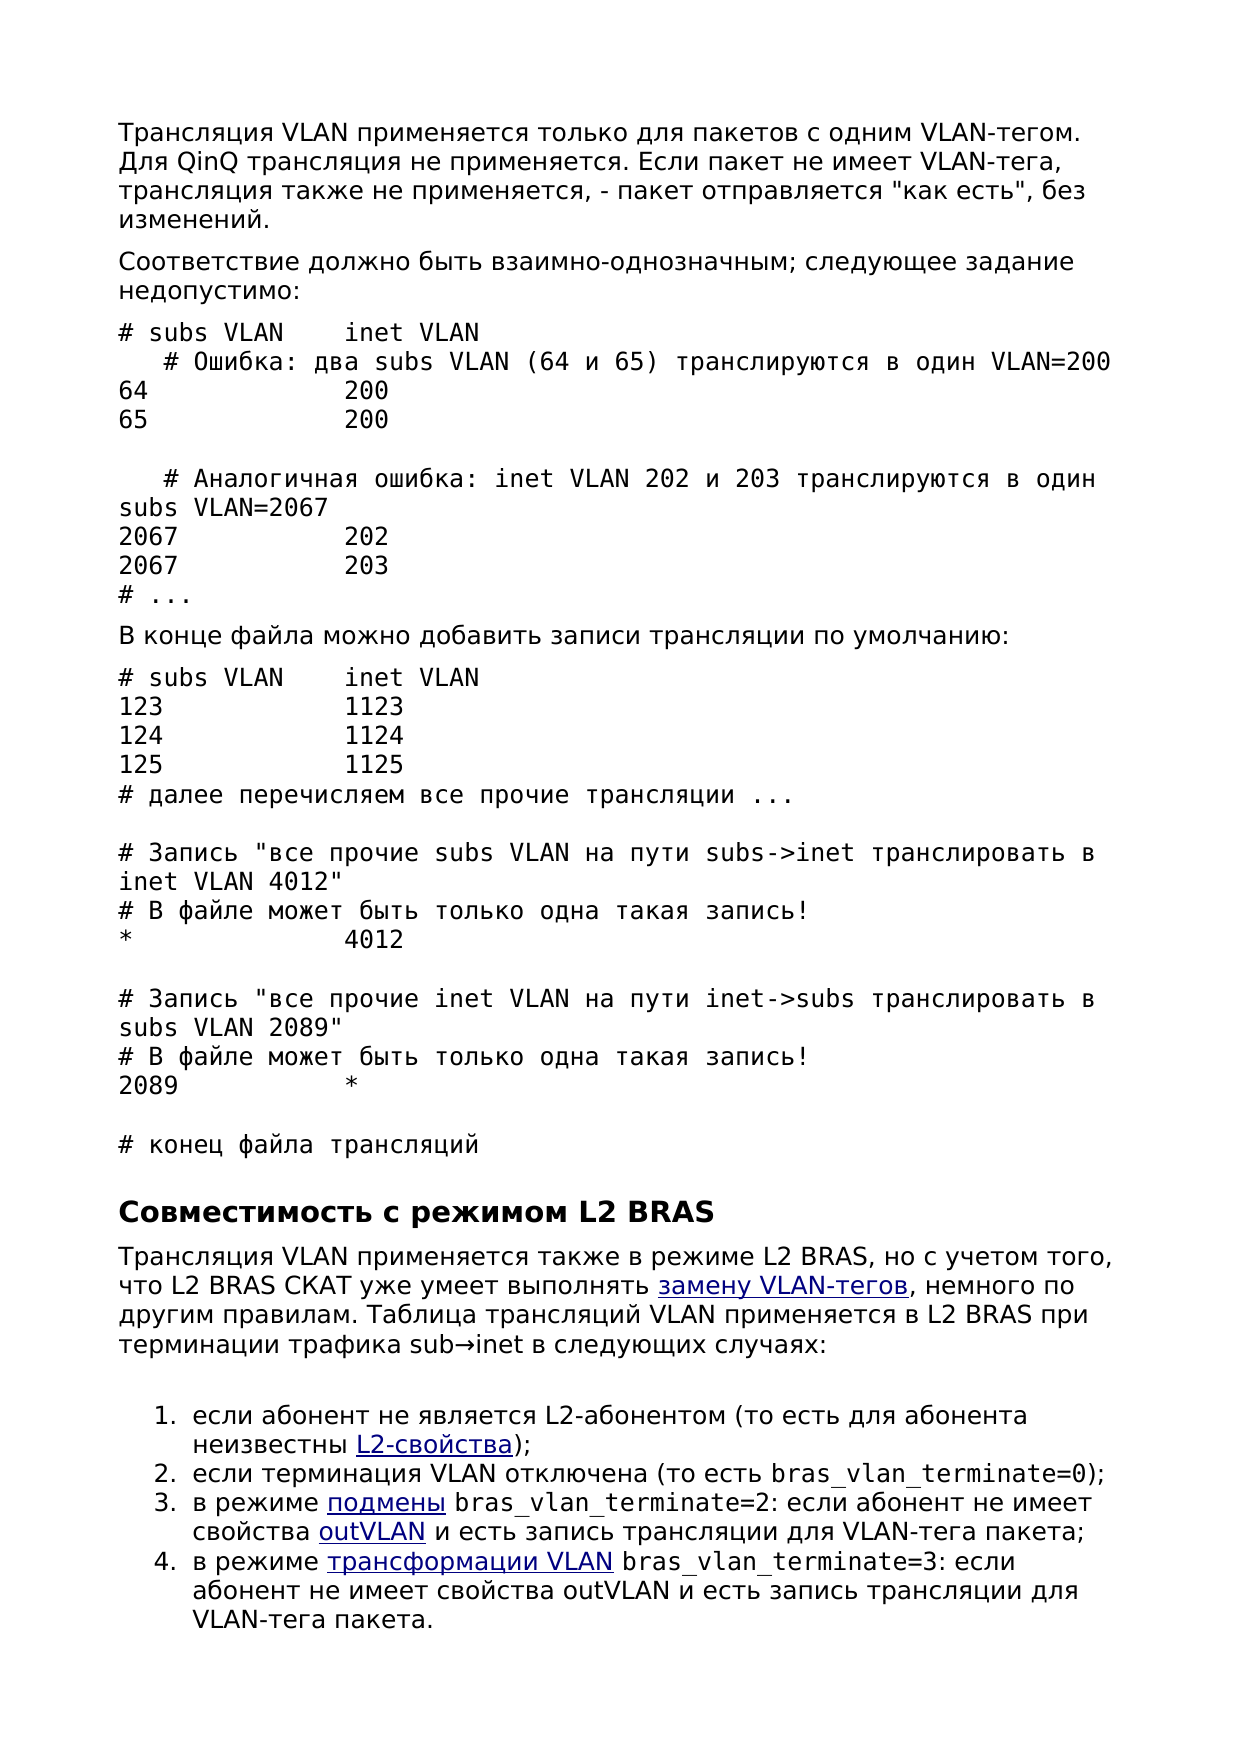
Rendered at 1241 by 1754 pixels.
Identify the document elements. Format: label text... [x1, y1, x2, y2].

list если терминация VLAN отключена (то есть bras_vlan_terminate=0); [177, 1459, 1122, 1488]
text Соответствие должно быть взаимно-однозначным; следующее задание недопустимо: [118, 247, 1122, 306]
list если абонент не является L2-абонентом (то есть для абонента неизвестны L2-свойства); [177, 1401, 1122, 1459]
list в режиме подмены bras_vlan_terminate=2: если абонент не имеет свойства outVLAN и есть запись трансляции для VLAN-тега пакета; [177, 1488, 1122, 1547]
text Трансляция VLAN применяется также в режиме L2 BRAS, но с учетом того, что L2 BRAS СКАТ уже умеет выполнять замену VLAN-тегов, немного по другим правилам. Таблица трансляций VLAN применяется в L2 BRAS при терминации трафика sub→inet в следующих случаях: [118, 1242, 1122, 1359]
text # subs VLAN inet VLAN # Ошибка: два subs VLAN (64 и 65) транслируются в один VLAN=200 64 200 65 200 # Аналогичная ошибка: inet VLAN 202 и 203 транслируются в один subs VLAN=2067 2067 202 2067 203 # ... [118, 318, 1122, 610]
list в режиме трансформации VLAN bras_vlan_terminate=3: если абонент не имеет свойства outVLAN и есть запись трансляции для VLAN-тега пакета. [177, 1547, 1122, 1634]
text В конце файла можно добавить записи трансляции по умолчанию: [118, 622, 1122, 651]
text # subs VLAN inet VLAN 123 1123 124 1124 125 1125 # далее перечисляем все прочие трансляции ... # Запись "все прочие subs VLAN на пути subs->inet транслировать в inet VLAN 4012" # В файле может быть только одна такая запись! * 4012 # Запись "все прочие inet VLAN на пути inet->subs транслировать в subs VLAN 2089" # В файле может быть только одна такая запись! 2089 * # конец файла трансляций [118, 663, 1122, 1159]
subtitle Совместимость с режимом L2 BRAS [118, 1196, 1122, 1230]
text Трансляция VLAN применяется только для пакетов с одним VLAN-тегом. Для QinQ трансляция не применяется. Если пакет не имеет VLAN-тега, трансляция также не применяется, - пакет отправляется "как есть", без изменений. [118, 118, 1122, 235]
